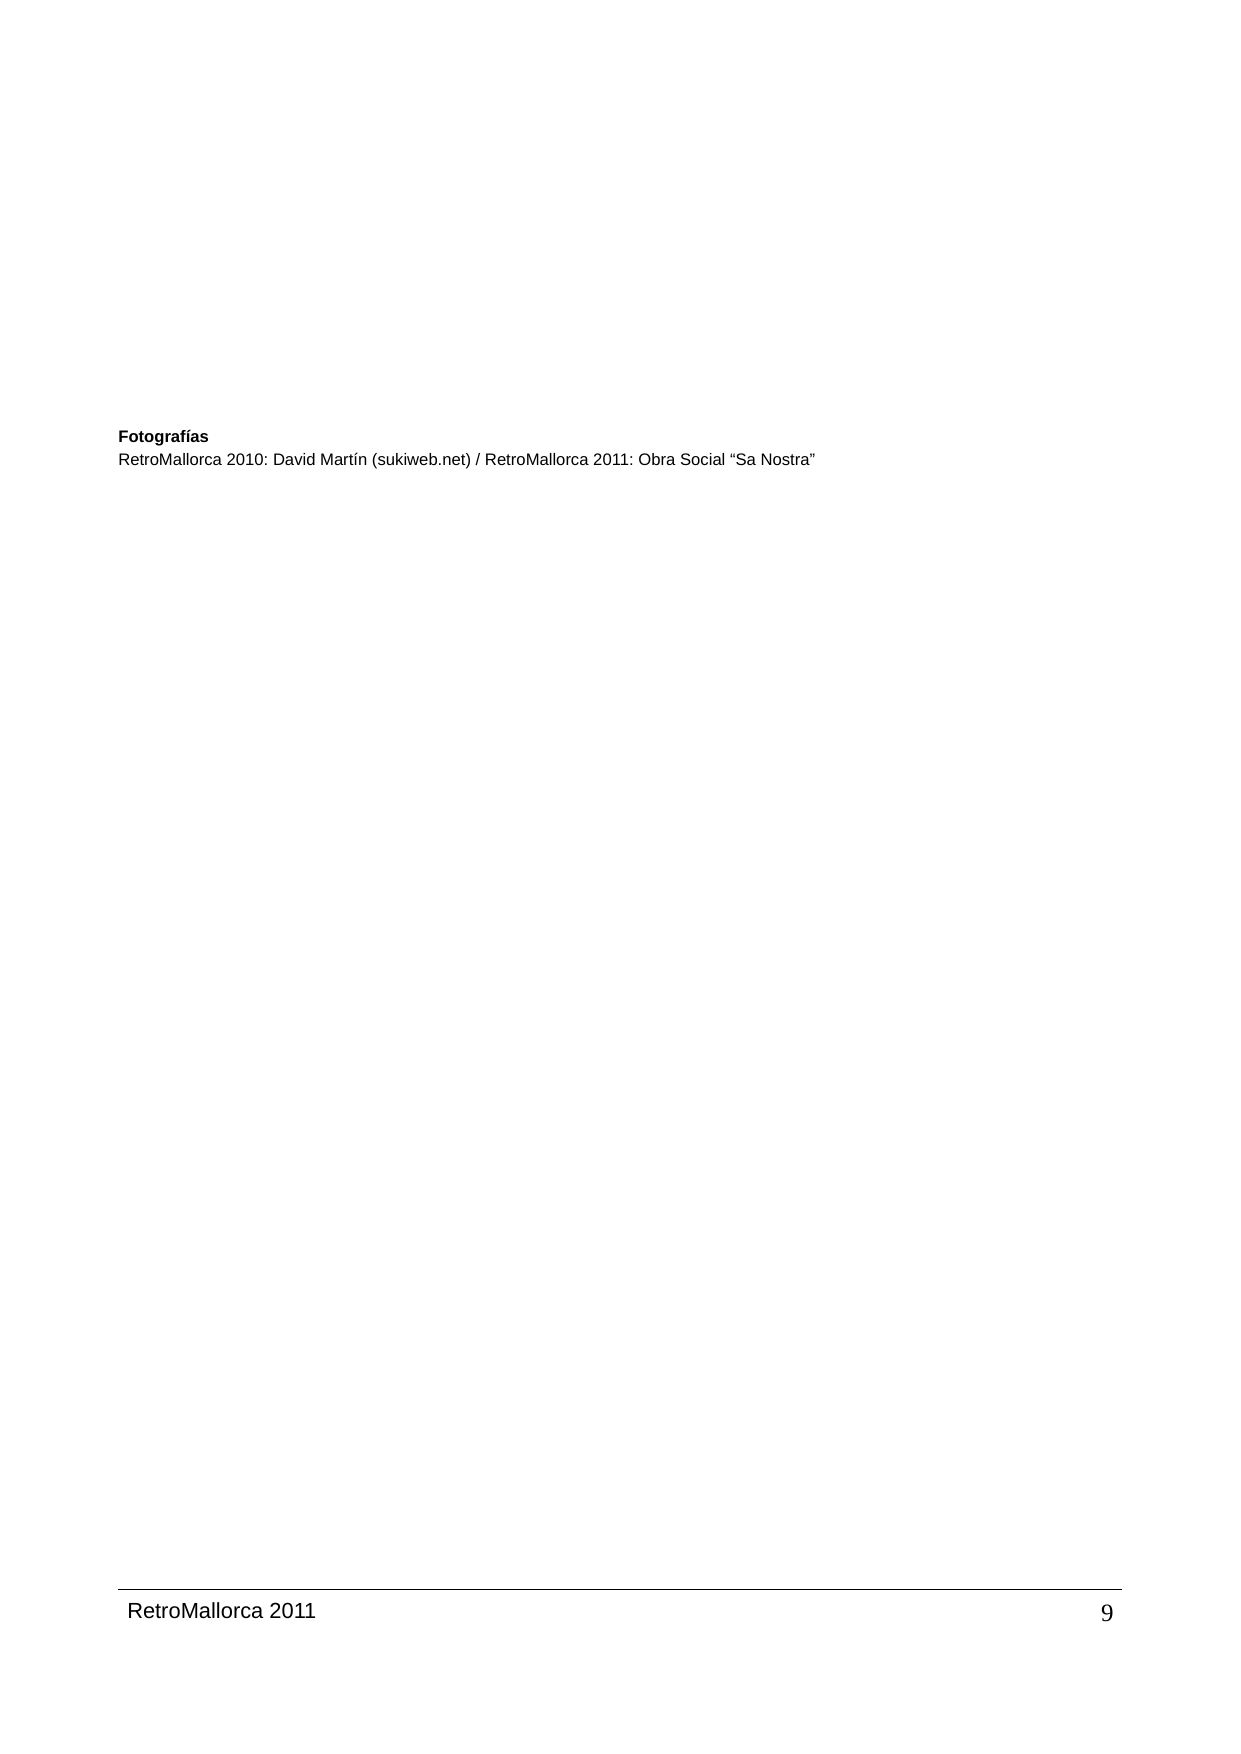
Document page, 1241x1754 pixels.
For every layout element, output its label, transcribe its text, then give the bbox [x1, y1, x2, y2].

text Fotografías [118, 427, 1122, 446]
text RetroMallorca 2010: David Martín (sukiweb.net) / RetroMallorca 2011: Obra Social “Sa Nostra” [118, 449, 1122, 468]
